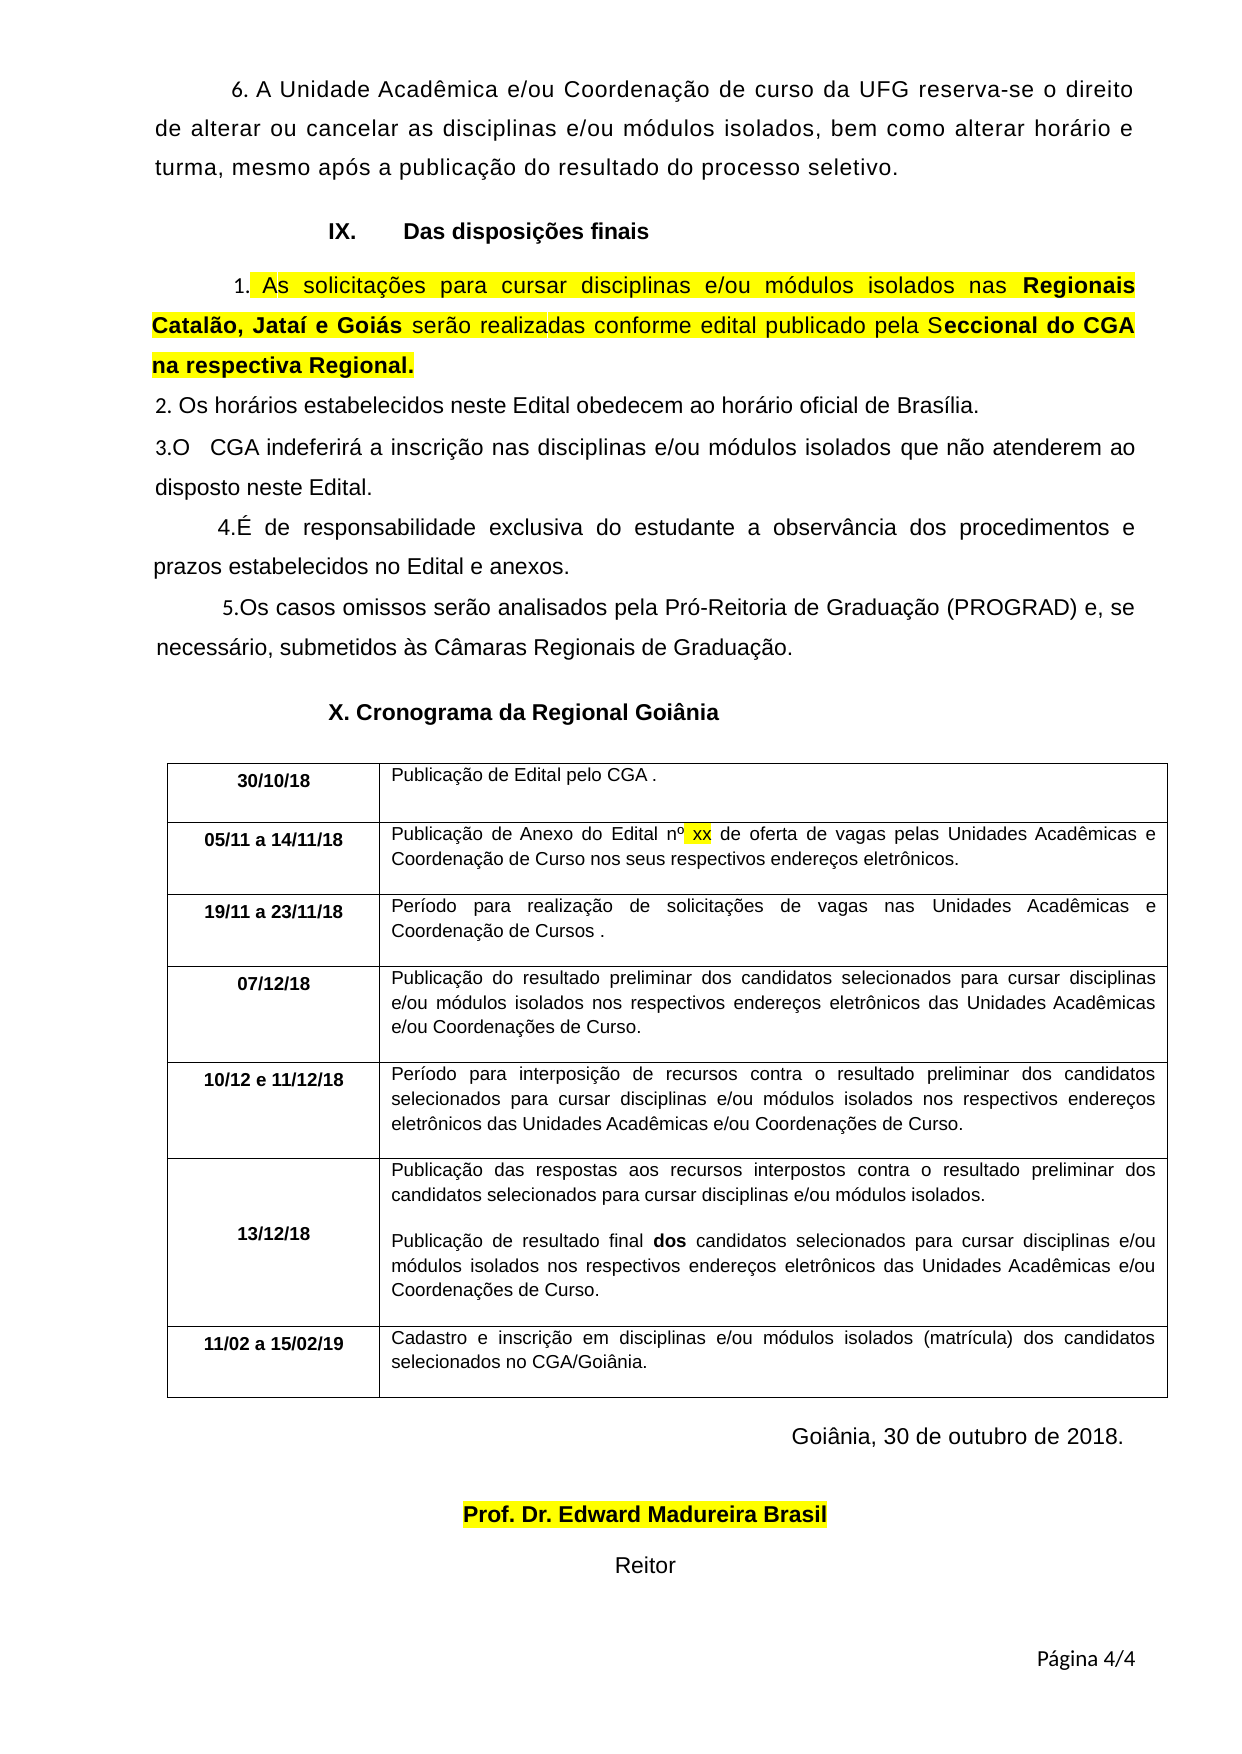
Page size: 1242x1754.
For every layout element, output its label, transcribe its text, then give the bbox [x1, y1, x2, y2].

table_cell Publicação do resultado preliminar dos candidatos selecionados para cursar disciplinas e/ou módulos isolados nos respectivos endereços eletrônicos das Unidades Acadêmicas e/ou Coordenações de Curso. [380, 967, 1167, 1062]
table_header Publicação de Edital pelo CGA . [380, 764, 1167, 822]
list As solicitações para cursar disciplinas e/ou módulos isolados nas Regionais Catalão, Jataí e Goiás serão realizadas conforme edital publicado pela Seccional do CGA na respectiva Regional. [152, 271, 1135, 378]
table_header 30/10/18 [168, 764, 379, 822]
table_cell 05/11 a 14/11/18 [168, 823, 379, 894]
list É de responsabilidade exclusiva do estudante a observância dos procedimentos e prazos estabelecidos no Edital e anexos. [153, 514, 1135, 579]
list Os casos omissos serão analisados pela Pró-Reitoria de Graduação (PROGRAD) e, se necessário, submetidos às Câmaras Regionais de Graduação. [156, 593, 1135, 660]
table_cell 07/12/18 [168, 967, 379, 1062]
table_cell Cadastro e inscrição em disciplinas e/ou módulos isolados (matrícula) dos candidatos selecionados no CGA/Goiânia. [380, 1327, 1167, 1397]
table_cell 19/11 a 23/11/18 [168, 895, 379, 966]
list O CGA indeferirá a inscrição nas disciplinas e/ou módulos isolados que não atenderem ao disposto neste Edital. [155, 433, 1135, 501]
table_cell Publicação de Anexo do Edital nº xx de oferta de vagas pelas Unidades Acadêmicas e Coordenação de Curso nos seus respectivos endereços eletrônicos. [380, 823, 1167, 894]
table_cell Período para realização de solicitações de vagas nas Unidades Acadêmicas e Coordenação de Cursos . [380, 895, 1167, 966]
text Prof. Dr. Edward Madureira Brasil [155, 1501, 1135, 1528]
text Reitor [155, 1552, 1135, 1579]
text Goiânia, 30 de outubro de 2018. [155, 1424, 1124, 1450]
list A Unidade Acadêmica e/ou Coordenação de curso da UFG reserva-se o direito de alterar ou cancelar as disciplinas e/ou módulos isolados, bem como alterar horário e turma, mesmo após a publicação do resultado do processo seletivo. [155, 75, 1135, 180]
table_cell 11/02 a 15/02/19 [168, 1327, 379, 1397]
text X. Cronograma da Regional Goiânia [178, 698, 1135, 725]
table_cell Período para interposição de recursos contra o resultado preliminar dos candidatos selecionados para cursar disciplinas e/ou módulos isolados nos respectivos endereços eletrônicos das Unidades Acadêmicas e/ou Coordenações de Curso. [380, 1063, 1167, 1158]
text IX. Das disposições finais [178, 218, 1135, 245]
table_cell 10/12 e 11/12/18 [168, 1063, 379, 1158]
table_cell 13/12/18 [168, 1159, 379, 1326]
table_cell Publicação das respostas aos recursos interpostos contra o resultado preliminar dos candidatos selecionados para cursar disciplinas e/ou módulos isolados. Publicação de resultado final dos candidatos selecionados para cursar disciplinas e/ou módulos isolados nos respectivos endereços eletrônicos das Unidades Acadêmicas e/ou Coordenações de Curso. [380, 1159, 1167, 1326]
list Os horários estabelecidos neste Edital obedecem ao horário oficial de Brasília. [155, 391, 1135, 419]
